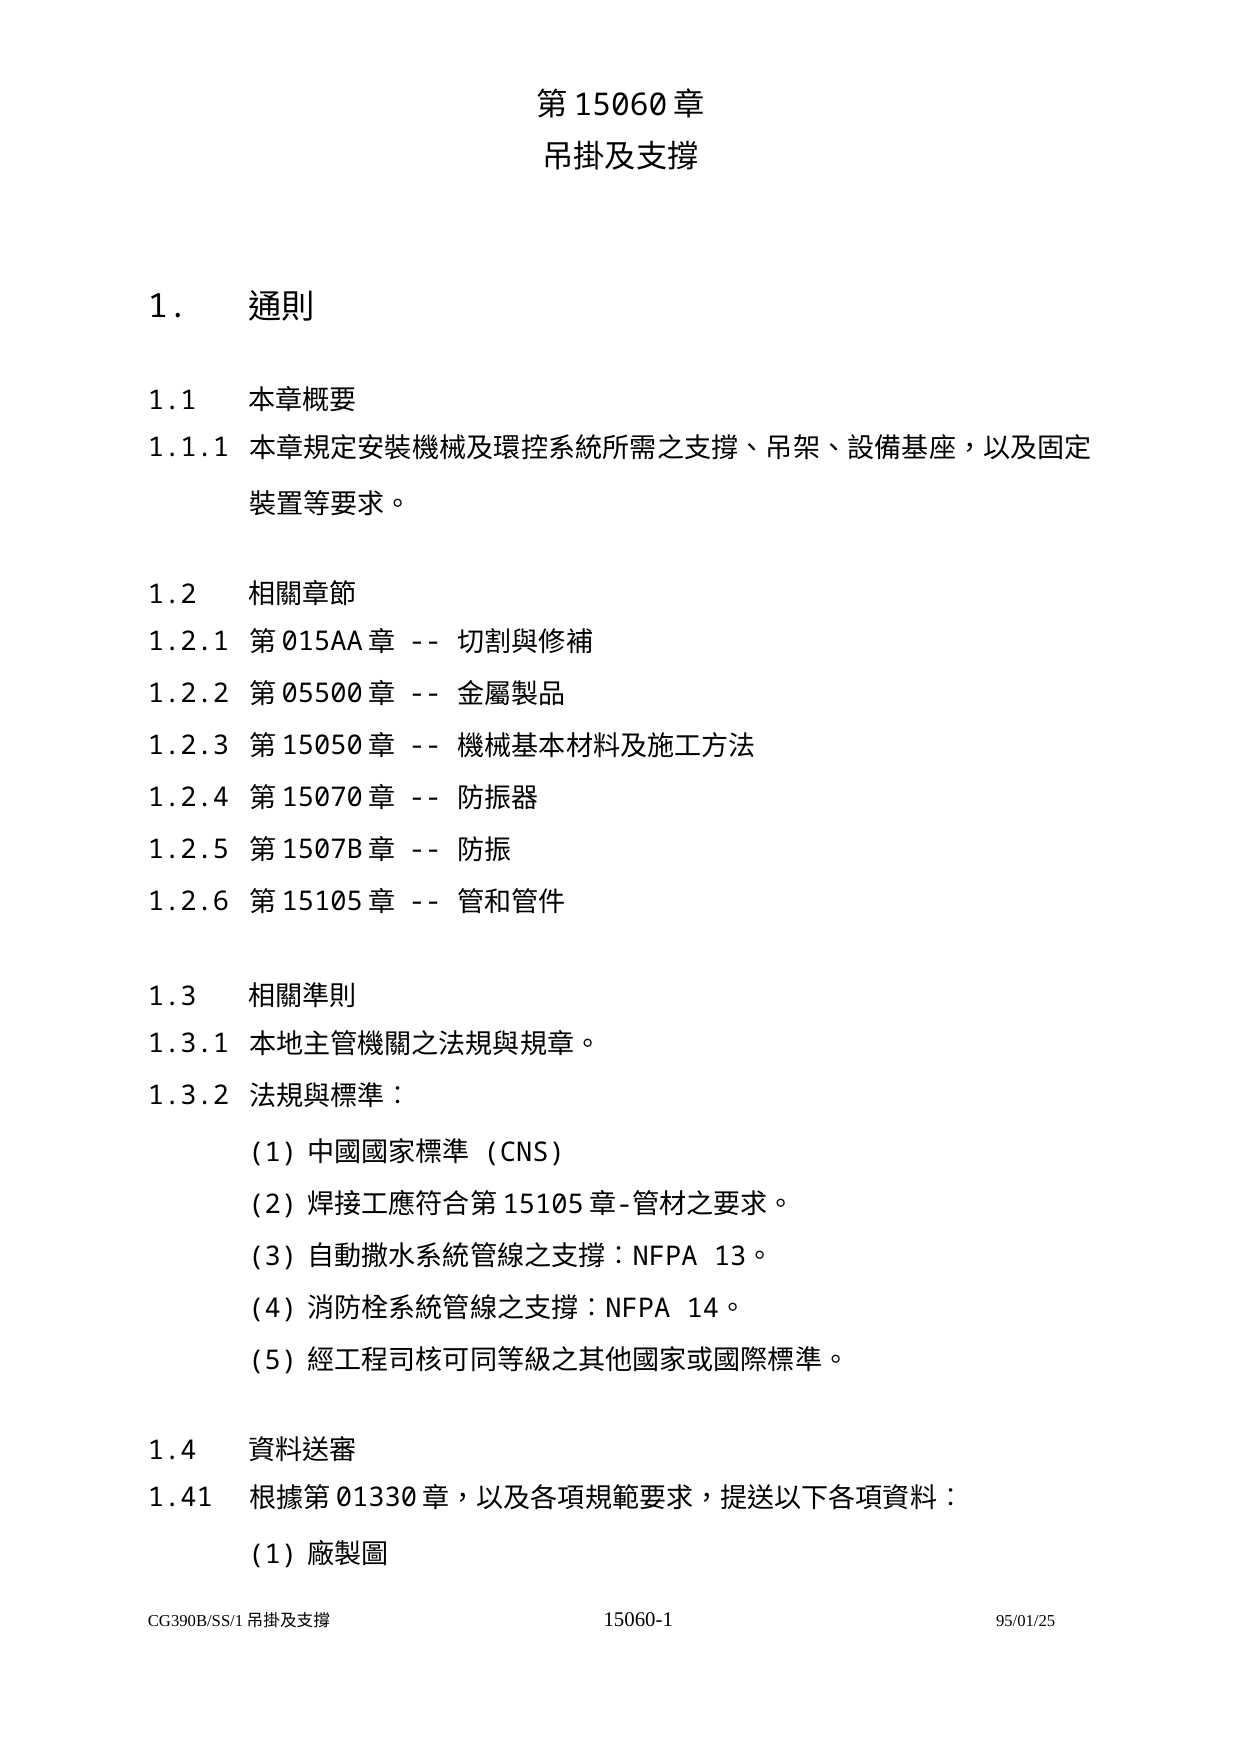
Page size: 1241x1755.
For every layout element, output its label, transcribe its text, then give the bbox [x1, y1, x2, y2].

text 1.3 相關準則 [148, 963, 1093, 1016]
text 1.2.3 第15050章 -- 機械基本材料及施工方法 [148, 718, 1093, 770]
text 1.1 本章概要 [148, 368, 1093, 420]
text (3) 自動撒水系統管線之支撐︰NFPA 13。 [248, 1224, 1093, 1276]
text (1) 廠製圖 [248, 1522, 1093, 1574]
text (2) 焊接工應符合第15105章-管材之要求。 [248, 1172, 1093, 1224]
text 1.1.1 本章規定安裝機械及環控系統所需之支撐、吊架、設備基座，以及固定裝置等要求。 [148, 420, 1093, 524]
text 1.2 相關章節 [148, 561, 1093, 613]
text (5) 經工程司核可同等級之其他國家或國際標準。 [248, 1328, 1093, 1380]
text 1.3.1 本地主管機關之法規與規章。 [148, 1016, 1093, 1068]
text 1.4 資料送審 [148, 1418, 1093, 1470]
title 第15060章 [148, 74, 1093, 126]
text 1.2.2 第05500章 -- 金屬製品 [148, 666, 1093, 718]
text (4) 消防栓系統管線之支撐︰NFPA 14。 [248, 1276, 1093, 1328]
text 1.2.6 第15105章 -- 管和管件 [148, 874, 1093, 926]
text (1) 中國國家標準 (CNS) [248, 1120, 1093, 1172]
text 1.2.5 第1507B章 -- 防振 [148, 822, 1093, 874]
text 1.2.1 第015AA章 -- 切割與修補 [148, 613, 1093, 666]
text 1. 通則 [148, 278, 1093, 330]
text 1.3.2 法規與標準︰ [148, 1068, 1093, 1120]
text 1.41 根據第01330章，以及各項規範要求，提送以下各項資料︰ [148, 1470, 1093, 1522]
title 吊掛及支撐 [148, 126, 1093, 178]
text 1.2.4 第15070章 -- 防振器 [148, 770, 1093, 822]
